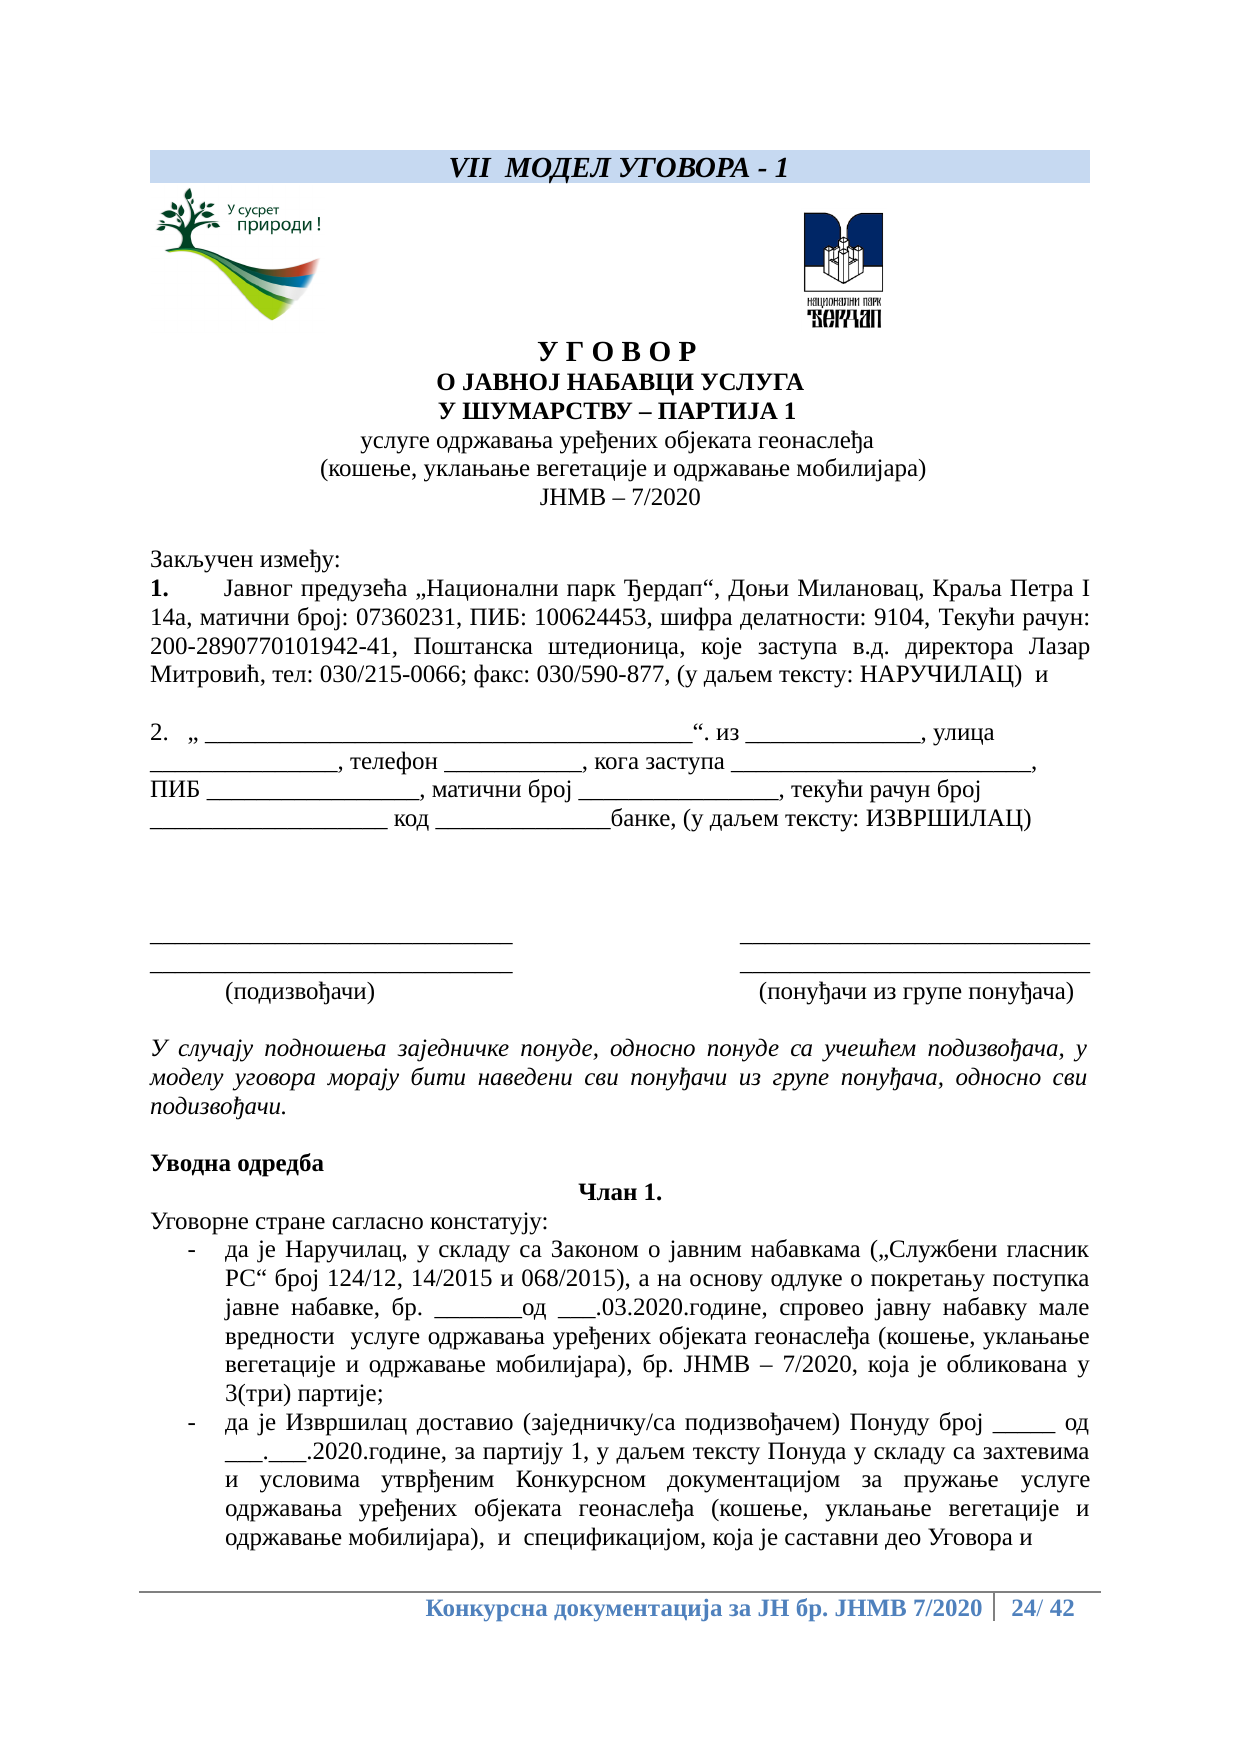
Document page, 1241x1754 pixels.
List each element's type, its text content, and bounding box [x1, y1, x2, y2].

text (подизвођачи) (понуђачи из групе понуђача) [150, 976, 1090, 1004]
text 1. Јавног предузећа „Национални парк Ђердап“, Доњи Милановац, Краља Петра I 14а, матични број: 07360231, ПИБ: 100624453, шифра делатности: 9104, Текући рачун: 200-2890770101942-41, Поштанска штедионица, које заступа в.д. директора Лазар Митровић, тел: 030/215-0066; факс: 030/590-877, (у даљем тексту: НАРУЧИЛАЦ) и [150, 573, 1090, 688]
text _____________________________ ____________________________ [150, 947, 1090, 976]
text Уводна одредба [150, 1148, 1090, 1177]
text У ШУМАРСТВУ – ПАРТИЈА 1 [150, 396, 1090, 425]
text 2. „ _______________________________________“. из ______________, улица _______________, телефон ___________, кога заступа ________________________, ПИБ _________________, матични број ________________, текући рачун број ___________________ код ______________банке, (у даљем тексту: ИЗВРШИЛАЦ) [150, 717, 1090, 832]
text О ЈАВНОЈ НАБАВЦИ УСЛУГА [150, 367, 1090, 396]
list да је Извршилац доставио (заједничку/са подизвођачем) Понуду број _____ од ___.___.2020.године, за партију 1, у даљем тексту Понуда у складу са захтевима и условима утврђеним Конкурсном документацијом за пружање услуге одржавања уређених објеката геонаслеђа (кошење, уклањање вегетације и одржавање мобилијара), и спецификацијом, која је саставни део Уговора и [187, 1407, 1090, 1551]
text услуге одржавања уређених објеката геонаслеђа [150, 425, 1090, 453]
text _____________________________ ____________________________ [150, 918, 1090, 947]
text Члан 1. [150, 1177, 1090, 1206]
text У Г О В О Р [150, 334, 1090, 367]
list да је Наручилац, у складу са Законом о јавним набавкама („Службени гласник РС“ број 124/12, 14/2015 и 068/2015), а на основу одлуке о покретању поступка јавне набавке, бр. _______од ___.03.2020.године, спровео јавну набавку мале вредности услуге одржавања уређених објеката геонаслеђа (кошење, уклањање вегетације и одржавање мобилијара), бр. ЈНМВ – 7/2020, која је обликована у 3(три) партије; [187, 1234, 1090, 1407]
text У случају подношења заједничке понуде, односно понуде са учешћем подизвођача, у моделу уговора морају бити наведени сви понуђачи из групе понуђача, односно сви подизвођачи. [150, 1033, 1090, 1119]
text ЈНМВ – 7/2020 [150, 482, 1090, 511]
text Уговорне стране сагласно констатују: [150, 1206, 1090, 1234]
picture [801, 208, 887, 332]
text VII МОДЕЛ УГОВОРА - 1 [150, 150, 1090, 183]
text (кошење, уклањање вегетације и одржавање мобилијара) [150, 453, 1090, 482]
text Закључен између: [150, 544, 1090, 573]
